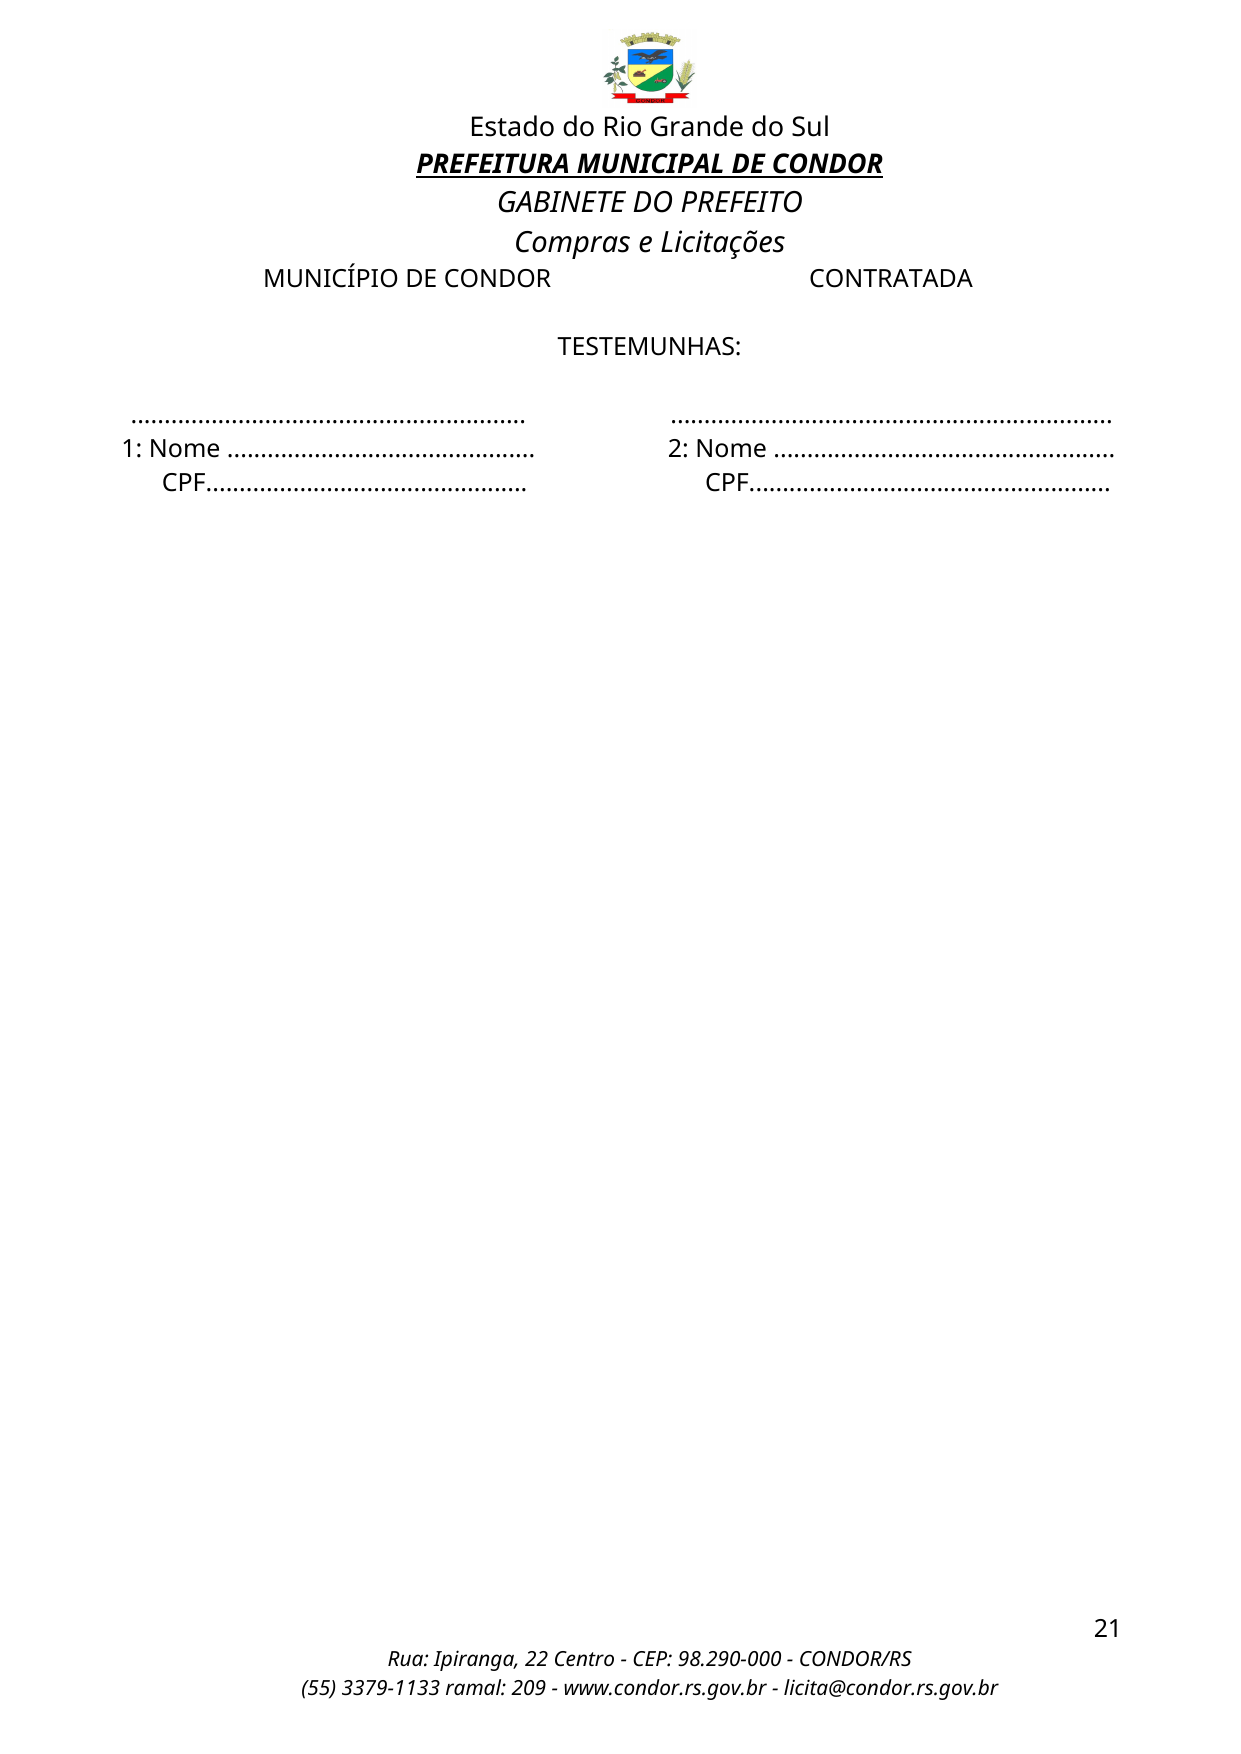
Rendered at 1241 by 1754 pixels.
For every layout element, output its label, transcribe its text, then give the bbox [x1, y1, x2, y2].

text TESTEMUNHAS: [177, 329, 1122, 363]
table_header .................................................................. 2: Nome ................................................... CPF...................................................... [610, 397, 1173, 527]
table_header ........................................................... 1: Nome .............................................. CPF................................................ [46, 397, 610, 527]
table_header CONTRATADA [648, 261, 1133, 295]
picture [602, 29, 698, 108]
table_header MUNICÍPIO DE CONDOR [166, 261, 648, 295]
